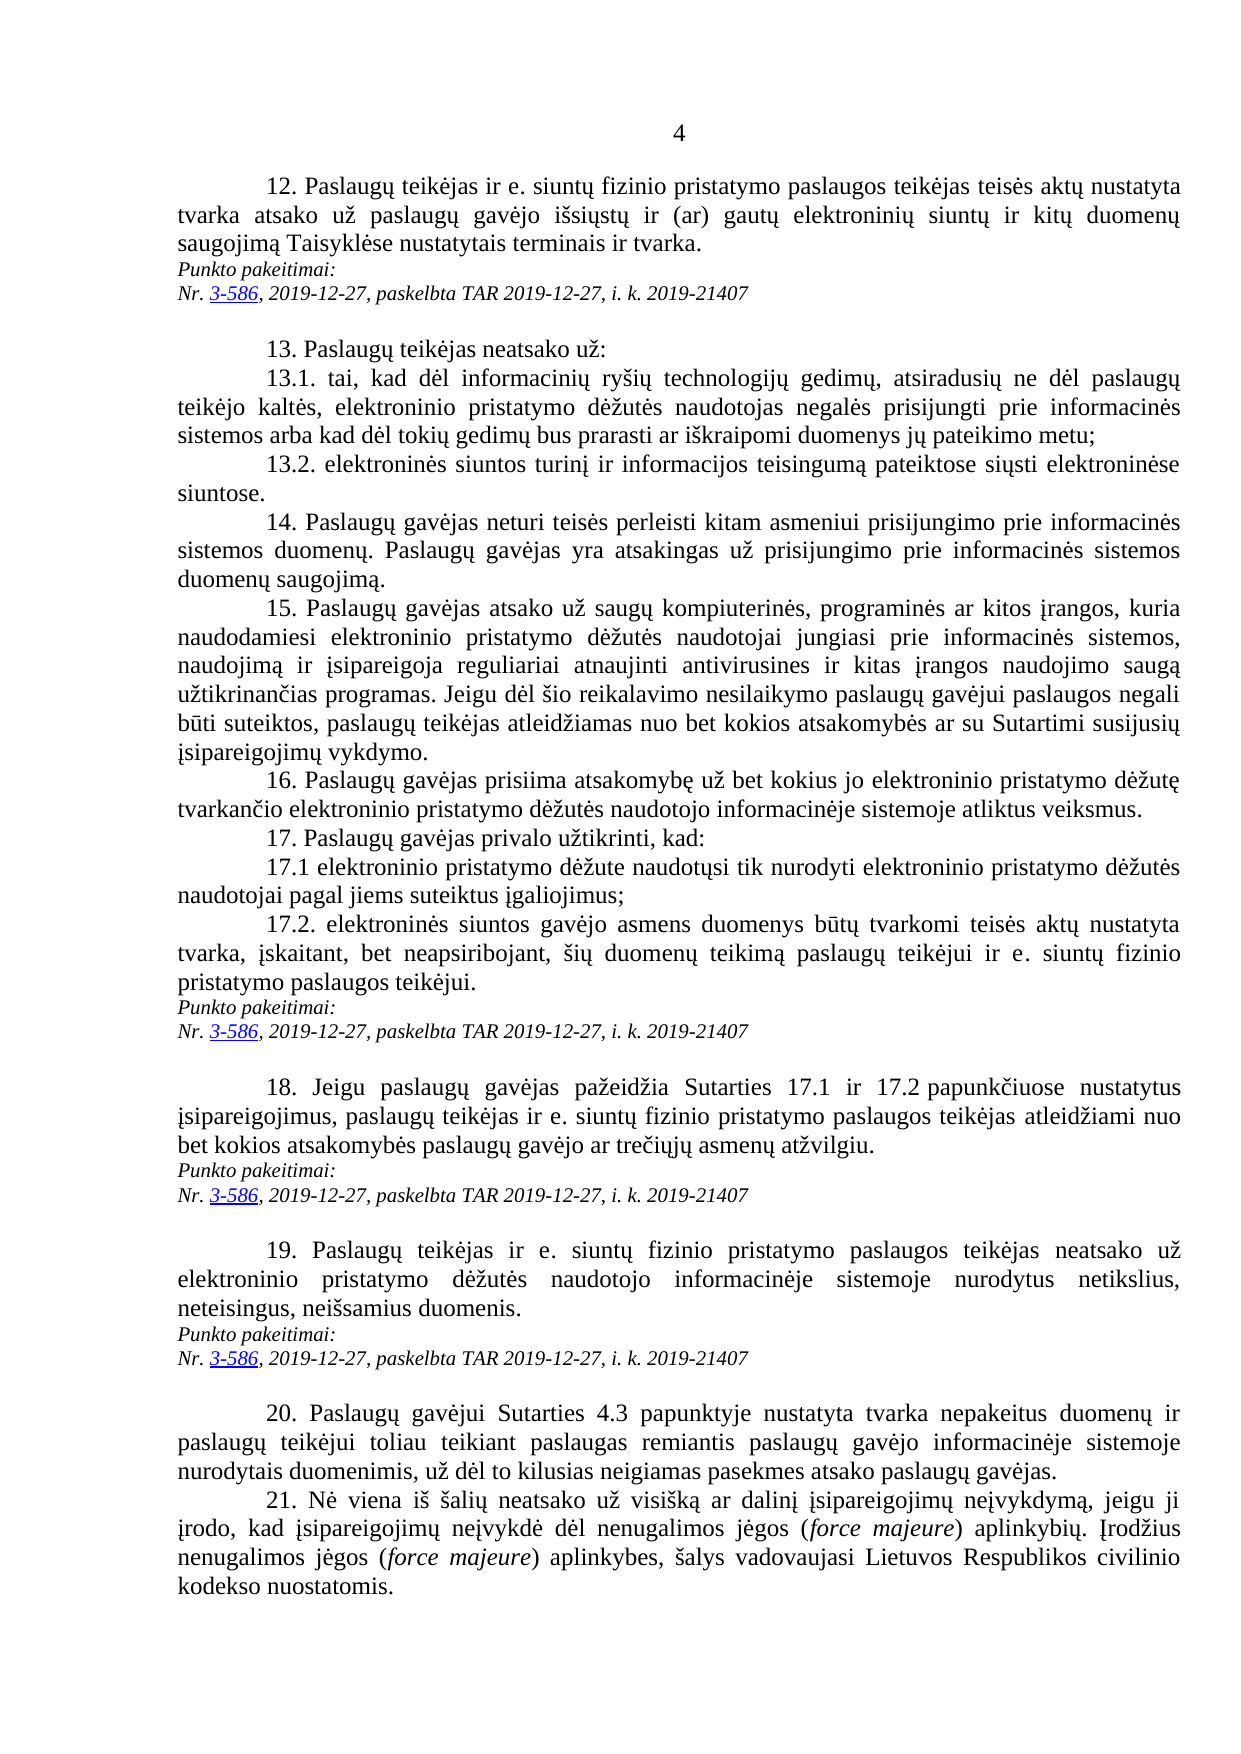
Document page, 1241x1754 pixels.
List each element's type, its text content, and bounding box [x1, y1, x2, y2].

text 18. Jeigu paslaugų gavėjas pažeidžia Sutarties 17.1 ir 17.2 papunkčiuose nustatytus įsipareigojimus, paslaugų teikėjas ir e. siuntų fizinio pristatymo paslaugos teikėjas atleidžiami nuo bet kokios atsakomybės paslaugų gavėjo ar trečiųjų asmenų atžvilgiu. [177, 1072, 1181, 1158]
text Nr. 3-586, 2019-12-27, paskelbta TAR 2019-12-27, i. k. 2019-21407 [177, 1346, 1181, 1370]
text 14. Paslaugų gavėjas neturi teisės perleisti kitam asmeniui prisijungimo prie informacinės sistemos duomenų. Paslaugų gavėjas yra atsakingas už prisijungimo prie informacinės sistemos duomenų saugojimą. [177, 507, 1181, 593]
text 19. Paslaugų teikėjas ir e. siuntų fizinio pristatymo paslaugos teikėjas neatsako už elektroninio pristatymo dėžutės naudotojo informacinėje sistemoje nurodytus netikslius, neteisingus, neišsamius duomenis. [177, 1235, 1181, 1322]
text Punkto pakeitimai: [177, 1158, 1181, 1182]
text Nr. 3-586, 2019-12-27, paskelbta TAR 2019-12-27, i. k. 2019-21407 [177, 1019, 1181, 1043]
text 13.2. elektroninės siuntos turinį ir informacijos teisingumą pateiktose siųsti elektroninėse siuntose. [177, 449, 1181, 507]
text Nr. 3-586, 2019-12-27, paskelbta TAR 2019-12-27, i. k. 2019-21407 [177, 281, 1181, 305]
text 17.2. elektroninės siuntos gavėjo asmens duomenys būtų tvarkomi teisės aktų nustatyta tvarka, įskaitant, bet neapsiribojant, šių duomenų teikimą paslaugų teikėjui ir e. siuntų fizinio pristatymo paslaugos teikėjui. [177, 909, 1181, 995]
text 17.1 elektroninio pristatymo dėžute naudotųsi tik nurodyti elektroninio pristatymo dėžutės naudotojai pagal jiems suteiktus įgaliojimus; [177, 852, 1181, 909]
text 20. Paslaugų gavėjui Sutarties 4.3 papunktyje nustatyta tvarka nepakeitus duomenų ir paslaugų teikėjui toliau teikiant paslaugas remiantis paslaugų gavėjo informacinėje sistemoje nurodytais duomenimis, už dėl to kilusias neigiamas pasekmes atsako paslaugų gavėjas. [177, 1398, 1181, 1485]
text 13. Paslaugų teikėjas neatsako už: [177, 334, 1181, 363]
text Nr. 3-586, 2019-12-27, paskelbta TAR 2019-12-27, i. k. 2019-21407 [177, 1182, 1181, 1207]
text 16. Paslaugų gavėjas prisiima atsakomybę už bet kokius jo elektroninio pristatymo dėžutę tvarkančio elektroninio pristatymo dėžutės naudotojo informacinėje sistemoje atliktus veiksmus. [177, 765, 1181, 823]
text 17. Paslaugų gavėjas privalo užtikrinti, kad: [177, 823, 1181, 852]
text 21. Nė viena iš šalių neatsako už visišką ar dalinį įsipareigojimų neįvykdymą, jeigu ji įrodo, kad įsipareigojimų neįvykdė dėl nenugalimos jėgos (force majeure) aplinkybių. Įrodžius nenugalimos jėgos (force majeure) aplinkybes, šalys vadovaujasi Lietuvos Respublikos civilinio kodekso nuostatomis. [177, 1485, 1181, 1600]
text 15. Paslaugų gavėjas atsako už saugų kompiuterinės, programinės ar kitos įrangos, kuria naudodamiesi elektroninio pristatymo dėžutės naudotojai jungiasi prie informacinės sistemos, naudojimą ir įsipareigoja reguliariai atnaujinti antivirusines ir kitas įrangos naudojimo saugą užtikrinančias programas. Jeigu dėl šio reikalavimo nesilaikymo paslaugų gavėjui paslaugos negali būti suteiktos, paslaugų teikėjas atleidžiamas nuo bet kokios atsakomybės ar su Sutartimi susijusių įsipareigojimų vykdymo. [177, 593, 1181, 765]
text Punkto pakeitimai: [177, 1322, 1181, 1346]
text Punkto pakeitimai: [177, 257, 1181, 281]
text 12. Paslaugų teikėjas ir e. siuntų fizinio pristatymo paslaugos teikėjas teisės aktų nustatyta tvarka atsako už paslaugų gavėjo išsiųstų ir (ar) gautų elektroninių siuntų ir kitų duomenų saugojimą Taisyklėse nustatytais terminais ir tvarka. [177, 171, 1181, 257]
text Punkto pakeitimai: [177, 995, 1181, 1019]
text 13.1. tai, kad dėl informacinių ryšių technologijų gedimų, atsiradusių ne dėl paslaugų teikėjo kaltės, elektroninio pristatymo dėžutės naudotojas negalės prisijungti prie informacinės sistemos arba kad dėl tokių gedimų bus prarasti ar iškraipomi duomenys jų pateikimo metu; [177, 363, 1181, 449]
